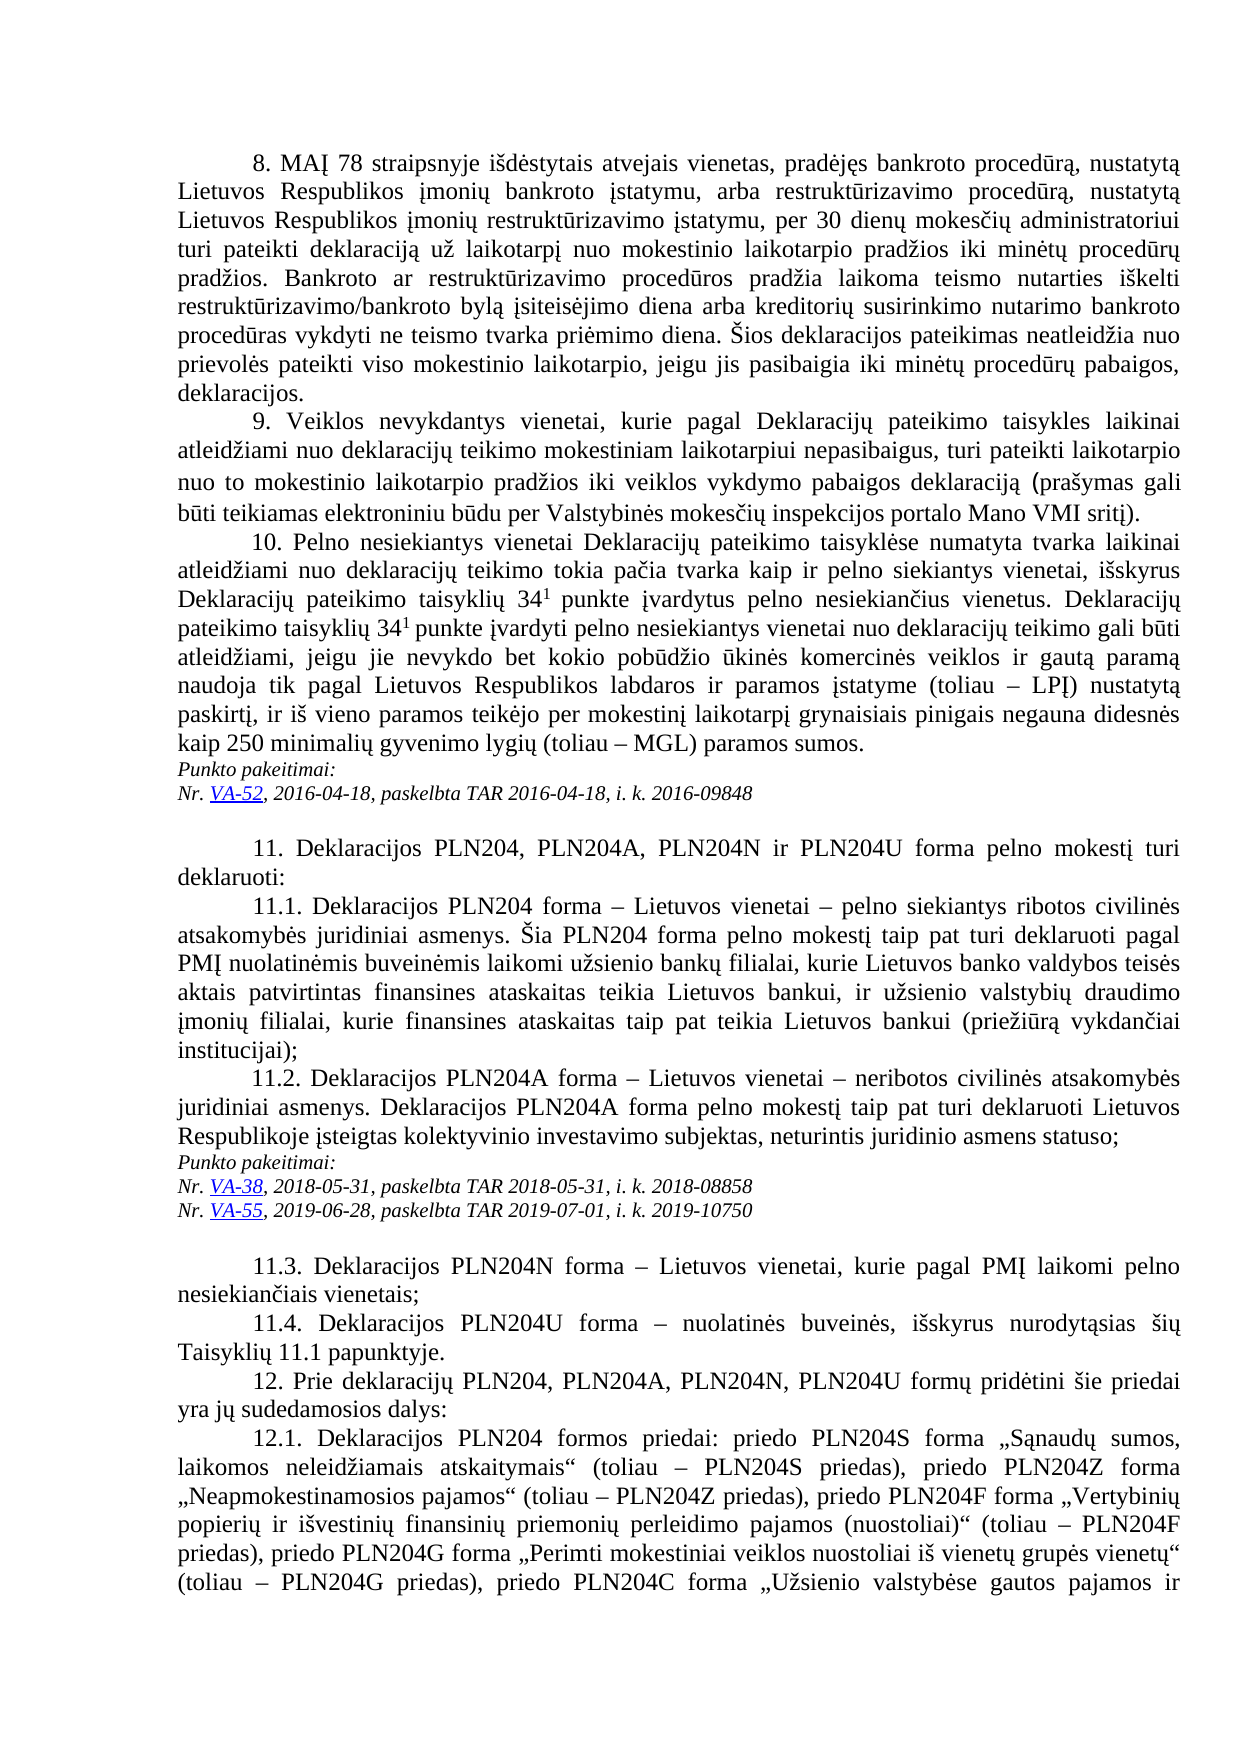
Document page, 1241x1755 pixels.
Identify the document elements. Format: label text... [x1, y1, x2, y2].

text Punkto pakeitimai: [177, 757, 1181, 781]
text 11.1. Deklaracijos PLN204 forma – Lietuvos vienetai – pelno siekiantys ribotos civilinės atsakomybės juridiniai asmenys. Šia PLN204 forma pelno mokestį taip pat turi deklaruoti pagal PMĮ nuolatinėmis buveinėmis laikomi užsienio bankų filialai, kurie Lietuvos banko valdybos teisės aktais patvirtintas finansines ataskaitas teikia Lietuvos bankui, ir užsienio valstybių draudimo įmonių filialai, kurie finansines ataskaitas taip pat teikia Lietuvos bankui (priežiūrą vykdančiai institucijai); [177, 891, 1181, 1063]
text 11. Deklaracijos PLN204, PLN204A, PLN204N ir PLN204U forma pelno mokestį turi deklaruoti: [177, 833, 1181, 891]
text 12. Prie deklaracijų PLN204, PLN204A, PLN204N, PLN204U formų pridėtini šie priedai yra jų sudedamosios dalys: [177, 1366, 1181, 1423]
text Nr. VA-52, 2016-04-18, paskelbta TAR 2016-04-18, i. k. 2016-09848 [177, 781, 1181, 805]
text Nr. VA-38, 2018-05-31, paskelbta TAR 2018-05-31, i. k. 2018-08858 [177, 1174, 1181, 1198]
text 11.4. Deklaracijos PLN204U forma – nuolatinės buveinės, išskyrus nurodytąsias šių Taisyklių 11.1 papunktyje. [177, 1308, 1181, 1366]
text 11.2. Deklaracijos PLN204A forma – Lietuvos vienetai – neribotos civilinės atsakomybės juridiniai asmenys. Deklaracijos PLN204A forma pelno mokestį taip pat turi deklaruoti Lietuvos Respublikoje įsteigtas kolektyvinio investavimo subjektas, neturintis juridinio asmens statuso; [177, 1063, 1181, 1150]
text 11.3. Deklaracijos PLN204N forma – Lietuvos vienetai, kurie pagal PMĮ laikomi pelno nesiekiančiais vienetais; [177, 1251, 1181, 1308]
text Punkto pakeitimai: [177, 1150, 1181, 1174]
text 9. Veiklos nevykdantys vienetai, kurie pagal Deklaracijų pateikimo taisykles laikinai atleidžiami nuo deklaracijų teikimo mokestiniam laikotarpiui nepasibaigus, turi pateikti laikotarpio nuo to mokestinio laikotarpio pradžios iki veiklos vykdymo pabaigos deklaraciją (prašymas gali būti teikiamas elektroniniu būdu per Valstybinės mokesčių inspekcijos portalo Mano VMI sritį). [177, 406, 1181, 527]
text 12.1. Deklaracijos PLN204 formos priedai: priedo PLN204S forma „Sąnaudų sumos, laikomos neleidžiamais atskaitymais“ (toliau – PLN204S priedas), priedo PLN204Z forma „Neapmokestinamosios pajamos“ (toliau – PLN204Z priedas), priedo PLN204F forma „Vertybinių popierių ir išvestinių finansinių priemonių perleidimo pajamos (nuostoliai)“ (toliau – PLN204F priedas), priedo PLN204G forma „Perimti mokestiniai veiklos nuostoliai iš vienetų grupės vienetų“ (toliau – PLN204G priedas), priedo PLN204C forma „Užsienio valstybėse gautos pajamos ir [177, 1423, 1181, 1596]
text 10. Pelno nesiekiantys vienetai Deklaracijų pateikimo taisyklėse numatyta tvarka laikinai atleidžiami nuo deklaracijų teikimo tokia pačia tvarka kaip ir pelno siekiantys vienetai, išskyrus Deklaracijų pateikimo taisyklių 341 punkte įvardytus pelno nesiekiančius vienetus. Deklaracijų pateikimo taisyklių 341 punkte įvardyti pelno nesiekiantys vienetai nuo deklaracijų teikimo gali būti atleidžiami, jeigu jie nevykdo bet kokio pobūdžio ūkinės komercinės veiklos ir gautą paramą naudoja tik pagal Lietuvos Respublikos labdaros ir paramos įstatyme (toliau – LPĮ) nustatytą paskirtį, ir iš vieno paramos teikėjo per mokestinį laikotarpį grynaisiais pinigais negauna didesnės kaip 250 minimalių gyvenimo lygių (toliau – MGL) paramos sumos. [177, 527, 1181, 757]
text Nr. VA-55, 2019-06-28, paskelbta TAR 2019-07-01, i. k. 2019-10750 [177, 1198, 1181, 1222]
text 8. MAĮ 78 straipsnyje išdėstytais atvejais vienetas, pradėjęs bankroto procedūrą, nustatytą Lietuvos Respublikos įmonių bankroto įstatymu, arba restruktūrizavimo procedūrą, nustatytą Lietuvos Respublikos įmonių restruktūrizavimo įstatymu, per 30 dienų mokesčių administratoriui turi pateikti deklaraciją už laikotarpį nuo mokestinio laikotarpio pradžios iki minėtų procedūrų pradžios. Bankroto ar restruktūrizavimo procedūros pradžia laikoma teismo nutarties iškelti restruktūrizavimo/bankroto bylą įsiteisėjimo diena arba kreditorių susirinkimo nutarimo bankroto procedūras vykdyti ne teismo tvarka priėmimo diena. Šios deklaracijos pateikimas neatleidžia nuo prievolės pateikti viso mokestinio laikotarpio, jeigu jis pasibaigia iki minėtų procedūrų pabaigos, deklaracijos. [177, 148, 1181, 406]
